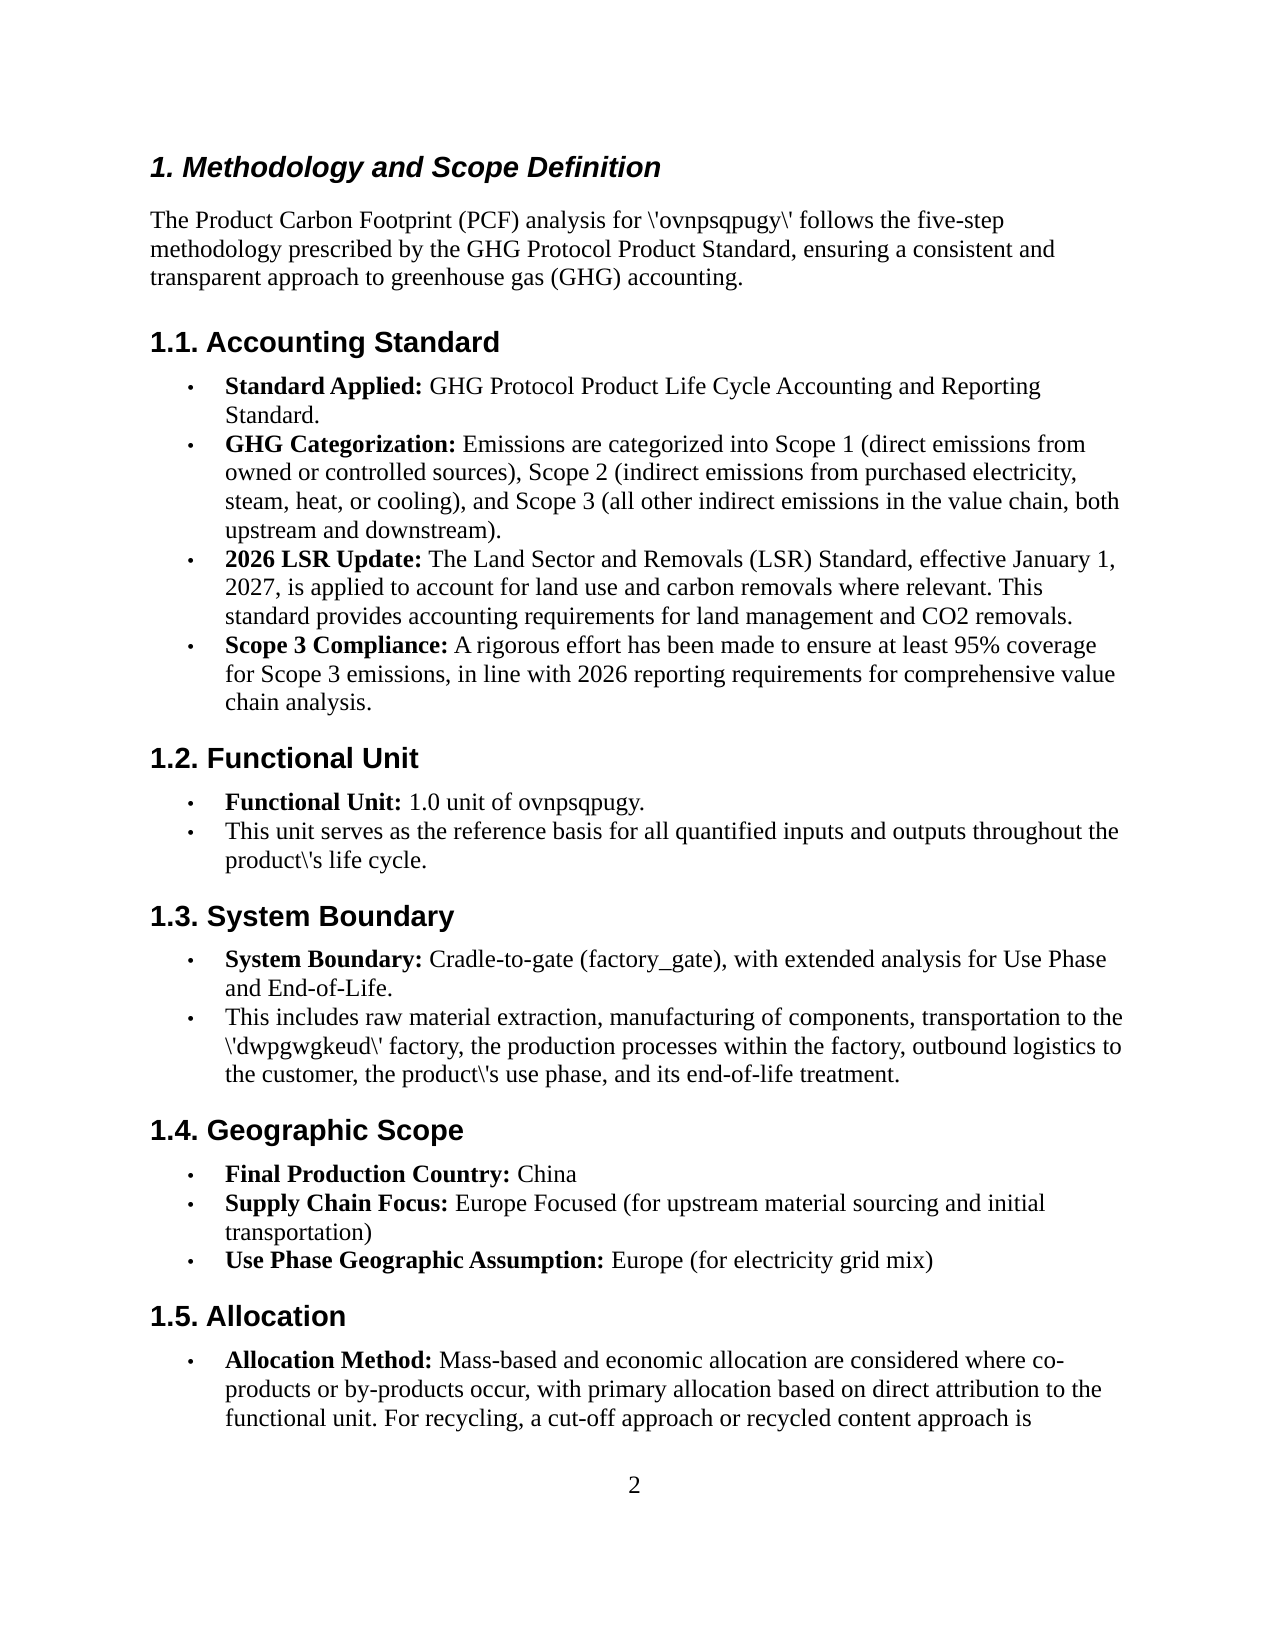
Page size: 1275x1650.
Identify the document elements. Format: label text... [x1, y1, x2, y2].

list Supply Chain Focus: Europe Focused (for upstream material sourcing and initial transportation) [187, 1188, 1125, 1246]
subtitle 1.4. Geographic Scope [150, 1113, 1125, 1147]
list Functional Unit: 1.0 unit of ovnpsqpugy. [187, 787, 1125, 816]
list Scope 3 Compliance: A rigorous effort has been made to ensure at least 95% coverage for Scope 3 emissions, in line with 2026 reporting requirements for comprehensive value chain analysis. [187, 630, 1125, 716]
subtitle 1.1. Accounting Standard [150, 325, 1125, 359]
list 2026 LSR Update: The Land Sector and Removals (LSR) Standard, effective January 1, 2027, is applied to account for land use and carbon removals where relevant. This standard provides accounting requirements for land management and CO2 removals. [187, 544, 1125, 630]
list This unit serves as the reference basis for all quantified inputs and outputs throughout the product\'s life cycle. [187, 816, 1125, 873]
list Allocation Method: Mass-based and economic allocation are considered where co-products or by-products occur, with primary allocation based on direct attribution to the functional unit. For recycling, a cut-off approach or recycled content approach is [187, 1345, 1125, 1432]
list Use Phase Geographic Assumption: Europe (for electricity grid mix) [187, 1246, 1125, 1274]
subtitle 1.5. Allocation [150, 1299, 1125, 1333]
list GHG Categorization: Emissions are categorized into Scope 1 (direct emissions from owned or controlled sources), Scope 2 (indirect emissions from purchased electricity, steam, heat, or cooling), and Scope 3 (all other indirect emissions in the value chain, both upstream and downstream). [187, 429, 1125, 544]
list Standard Applied: GHG Protocol Product Life Cycle Accounting and Reporting Standard. [187, 371, 1125, 429]
list System Boundary: Cradle-to-gate (factory_gate), with extended analysis for Use Phase and End-of-Life. [187, 944, 1125, 1002]
text The Product Carbon Footprint (PCF) analysis for \'ovnpsqpugy\' follows the five-step methodology prescribed by the GHG Protocol Product Standard, ensuring a consistent and transparent approach to greenhouse gas (GHG) accounting. [150, 205, 1125, 291]
list This includes raw material extraction, manufacturing of components, transportation to the \'dwpgwgkeud\' factory, the production processes within the factory, outbound logistics to the customer, the product\'s use phase, and its end-of-life treatment. [187, 1002, 1125, 1088]
subtitle 1.2. Functional Unit [150, 741, 1125, 775]
subtitle 1.3. System Boundary [150, 898, 1125, 932]
subtitle 1. Methodology and Scope Definition [150, 150, 1125, 183]
list Final Production Country: China [187, 1159, 1125, 1188]
